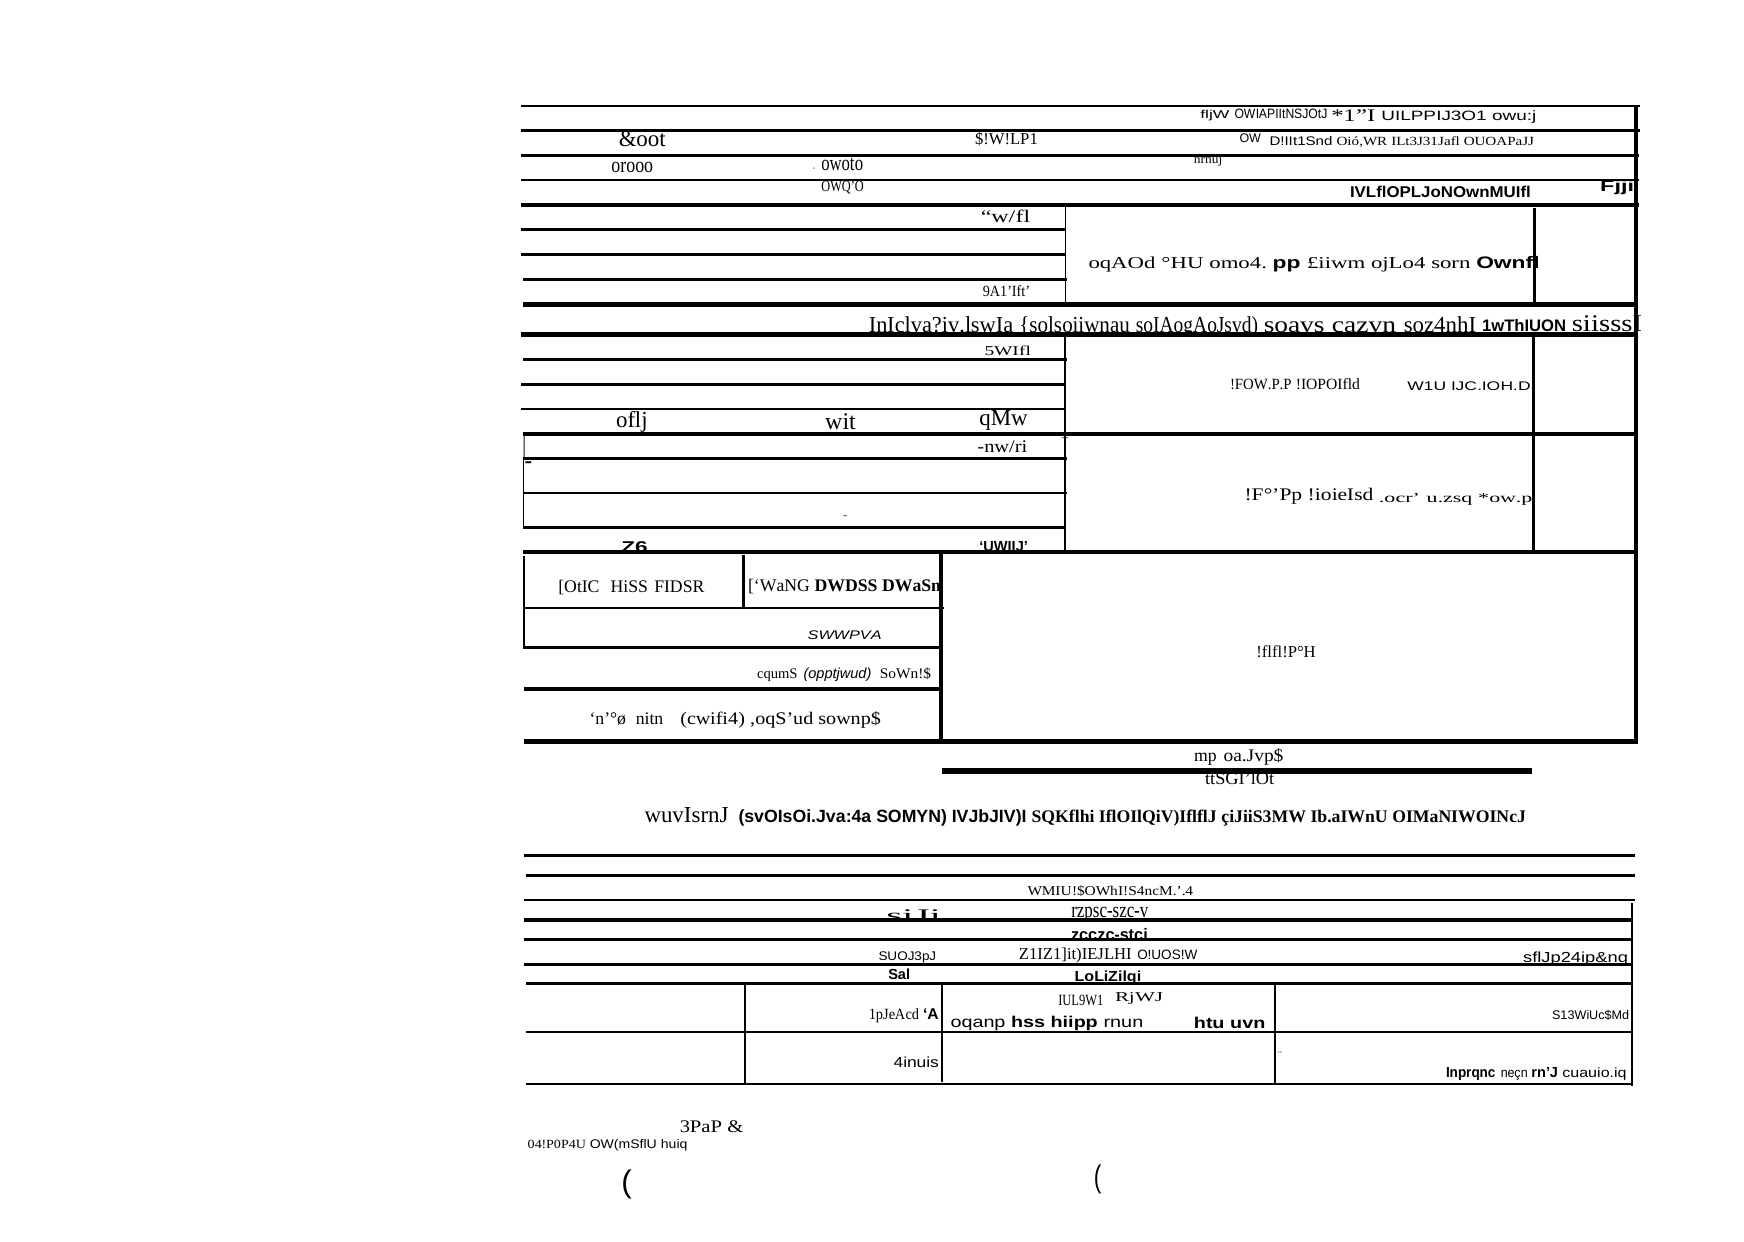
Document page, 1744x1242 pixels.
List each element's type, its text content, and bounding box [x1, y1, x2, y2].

text zcczc-stci [1065, 926, 1153, 938]
text oqanp hss hiipp rnun htu uvn [943, 1008, 1274, 1031]
text I_ -nw/ri - [1066, 436, 1080, 463]
text [1633, 1008, 1650, 1022]
text [1535, 484, 1634, 506]
text SWWPVA [525, 628, 882, 642]
text [250, 628, 523, 642]
text SUOJ3pJ Z1IZ1]it)IEJLHI O!UOS!W sflJp24ip&ng [878, 944, 1631, 963]
text [943, 575, 1030, 597]
text -- [943, 1047, 1274, 1056]
text orooo - owoto nrnuj [611, 157, 1634, 177]
text oqAOd °HU omo4. pp £iiwm ojLo4 sorn Ownfl [1536, 253, 1634, 272]
text !flfl!P°H [1256, 642, 1634, 661]
text InIclva?iv,lswIa {solsoiiwnau soIAogAoJsvd) soavs cazvn soz4nhI 1wThIUON siisssI [868, 309, 1634, 332]
text 1pJeAcd ‘A [868, 1008, 941, 1031]
text [879, 922, 1155, 926]
text ttSGI’lOt [250, 768, 1274, 788]
text 5WIfl [979, 343, 1036, 358]
text [‘WaNG DWDSS DWaSn [745, 575, 939, 597]
text siJi rzpsc-szc-v [879, 901, 1155, 918]
text Inprqnc neçn rn’J cuauio.iq [1276, 1056, 1631, 1080]
text mp oa.Jvp$ [250, 745, 1283, 765]
text -- [250, 1047, 744, 1056]
text - [250, 511, 523, 521]
text wuvIsrnJ (svOIsOi.Jva:4a SOMYN) IVJbJIV)I SQKflhi IflOIlQiV)IflflJ çiJiiS3MW Ib.aIWnU OIMaNIWOINcJ [644, 801, 1650, 827]
text -- [746, 1047, 941, 1056]
text 4inuis [893, 1056, 941, 1080]
text I_ -nw/ri - [524, 436, 1064, 457]
text oflj wit qMw [616, 410, 1064, 432]
text cqumS (opptjwud) SoWn!$ [753, 665, 935, 682]
text - [524, 511, 847, 521]
text S13WiUc$Md [1552, 1008, 1631, 1022]
text 04!P0P4U OW(mSflU huiq [527, 1136, 1650, 1151]
text fljW OWIAPIItNSJOtJ *1”I UILPPIJ3O1 owu:j [250, 105, 1536, 126]
text Sal LoLiZilgi [882, 966, 1147, 982]
text ( ( [621, 1158, 1650, 1199]
text IUL9W1 RjWJ [1052, 989, 1169, 1003]
text OWQ’O IVLflOPLJoNOwnMUIfl Fjji [821, 181, 1634, 201]
text [943, 1056, 1274, 1080]
text !FOW.P.P !IOPOIfld W1U IJC.IOH.D [1230, 375, 1532, 394]
text 3PaP & [679, 1116, 1650, 1136]
text Z6 ‘UWIIJ’ [621, 537, 1035, 550]
text [616, 404, 1064, 408]
text &oot $!W!LP1 OW D!IIt1Snd Oió,WR ILt3J31Jafl OUOAPaJJ [250, 126, 1534, 152]
text “w/fl [975, 207, 1035, 226]
text [1638, 642, 1650, 661]
text 9A1’Ift’ [250, 282, 1030, 300]
text -- [1276, 1047, 1282, 1056]
text !F°’Pp !ioieIsd .ocr’ u.zsq *ow.p [1244, 484, 1532, 506]
text ‘n’°ø nitn (cwifi4) ,oqS’ud sownp$ [250, 707, 881, 727]
text oqAOd °HU omo4. pp £iiwm ojLo4 sorn Ownfl [1088, 253, 1533, 272]
text [1535, 375, 1634, 394]
text [OtIC HiSS FIDSR [558, 575, 742, 597]
text WMIU!$OWhI!S4ncM.’.4 [1021, 882, 1199, 898]
